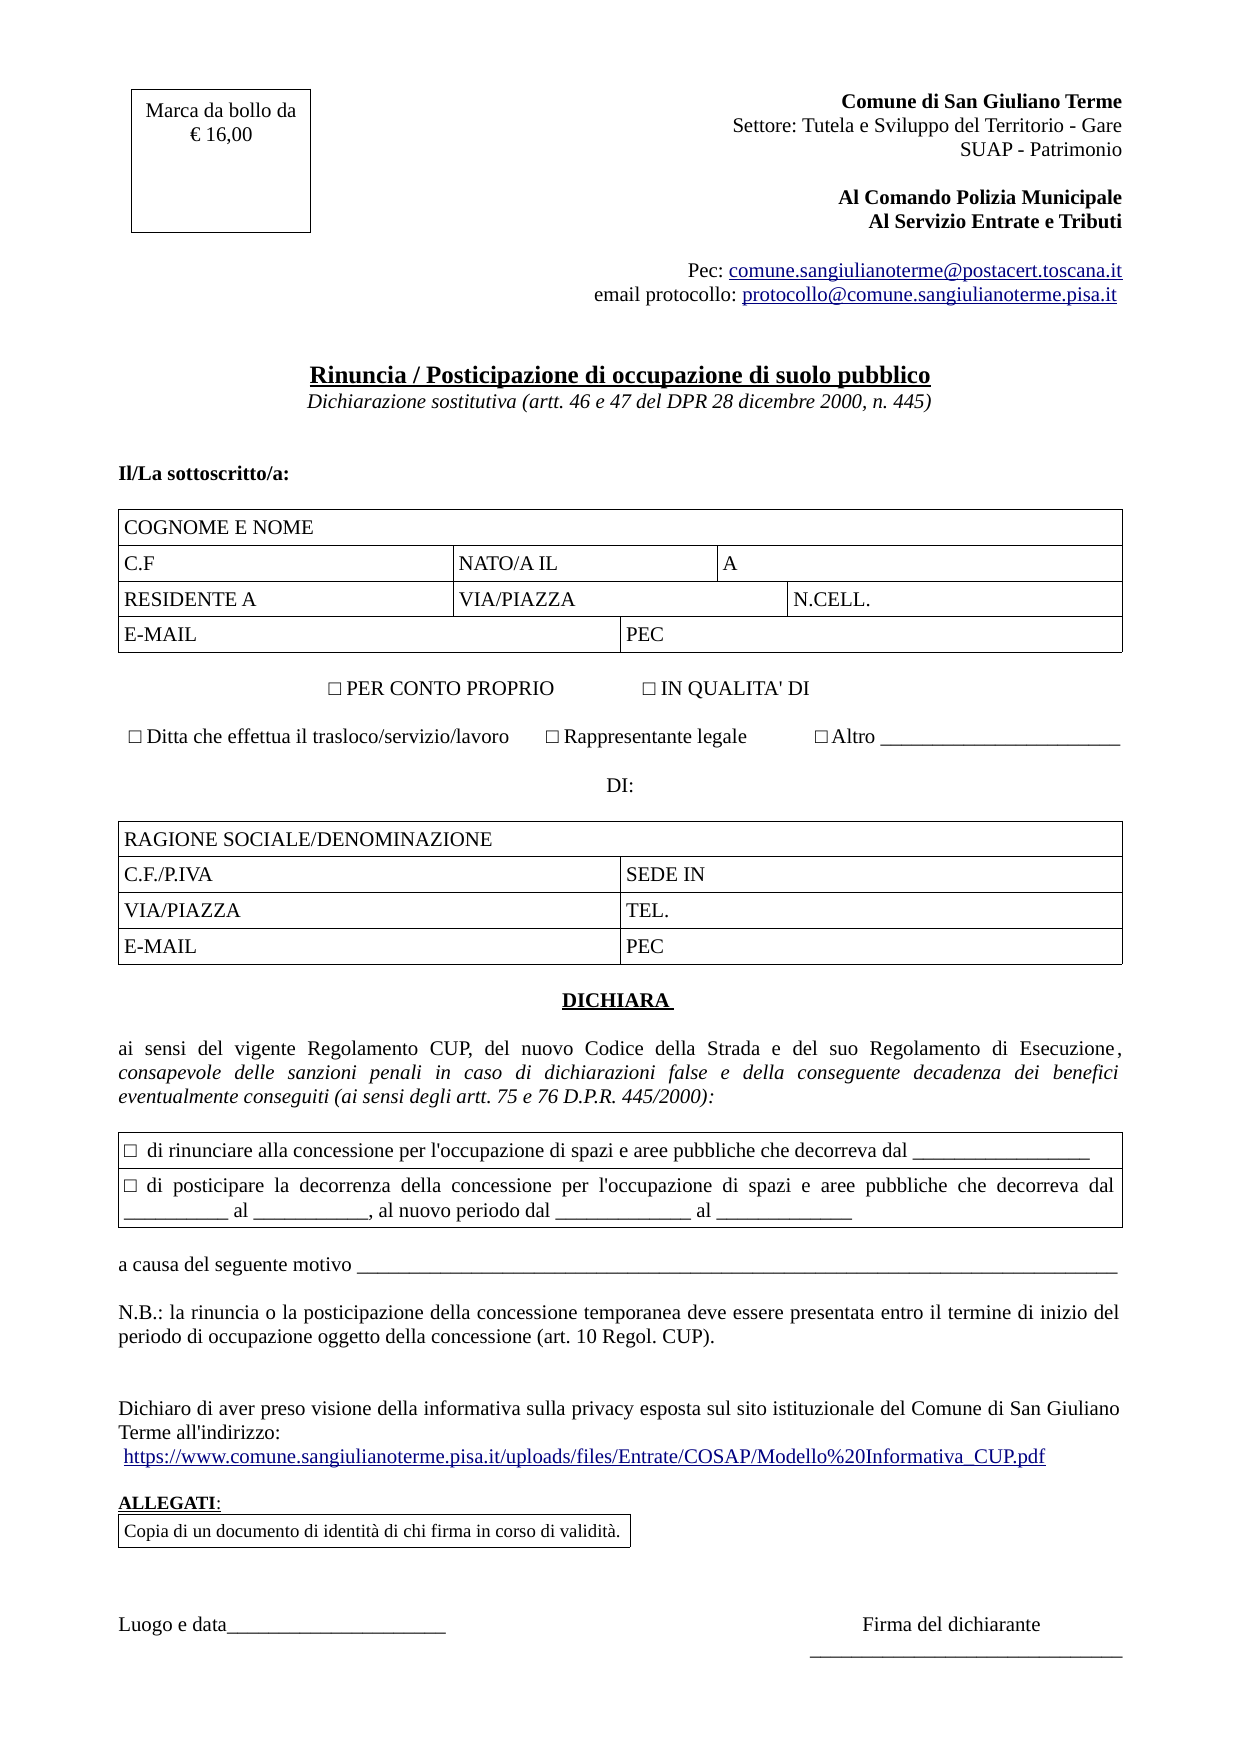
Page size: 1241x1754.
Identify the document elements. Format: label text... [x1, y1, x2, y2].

table_header VIA/PIAZZA [454, 582, 787, 616]
text ai sensi del vigente Regolamento CUP, del nuovo Codice della Strada e del suo Regolamento di Esecuzione, consapevole delle sanzioni penali in caso di dichiarazioni false e della conseguente decadenza dei benefici eventualmente conseguiti (ai sensi degli artt. 75 e 76 D.P.R. 445/2000): [118, 1036, 1122, 1108]
text Rinuncia / Posticipazione di occupazione di suolo pubblico [118, 360, 1122, 389]
table_header □ di rinunciare alla concessione per l'occupazione di spazi e aree pubbliche che decorreva dal _________________ [119, 1133, 1122, 1168]
text N.B.: la rinuncia o la posticipazione della concessione temporanea deve essere presentata entro il termine di inizio del periodo di occupazione oggetto della concessione (art. 10 Regol. CUP). [118, 1299, 1122, 1348]
table_header E-MAIL [119, 617, 620, 652]
table_header N.CELL. [788, 582, 1122, 616]
text a causa del seguente motivo _________________________________________________________________________ [118, 1251, 1122, 1276]
text email protocollo: protocollo@comune.sangiulianoterme.pisa.it [118, 282, 1122, 306]
table_header C.F [119, 546, 453, 581]
table_header TEL. [621, 893, 1122, 928]
text Dichiaro di aver preso visione della informativa sulla privacy esposta sul sito istituzionale del Comune di San Giuliano Terme all'indirizzo: [118, 1396, 1122, 1444]
table_header E-MAIL [119, 929, 620, 963]
text https://www.comune.sangiulianoterme.pisa.it/uploads/files/Entrate/COSAP/Modello%20Informativa_CUP.pdf [118, 1444, 1122, 1468]
text Il/La sottoscritto/a: [118, 461, 1122, 485]
text ______________________________ [118, 1636, 1122, 1660]
text Comune di San Giuliano Terme [311, 88, 1122, 113]
text Comune di San Giuliano Terme [118, 88, 310, 113]
text □ Ditta che effettua il trasloco/servizio/lavoro □ Rappresentante legale □ Altro _______________________ [118, 724, 1122, 748]
table_header RESIDENTE A [119, 582, 453, 616]
text DI: [118, 772, 1122, 797]
table_cell □ di posticipare la decorrenza della concessione per l'occupazione di spazi e aree pubbliche che decorreva dal __________ al ___________, al nuovo periodo dal _____________ al _____________ [119, 1169, 1122, 1227]
text SUAP - Patrimonio [311, 137, 1122, 161]
text Al Servizio Entrate e Tributi [311, 209, 1122, 233]
table_header A [718, 546, 1122, 581]
table_header RAGIONE SOCIALE/DENOMINAZIONE [119, 822, 1122, 856]
table_header VIA/PIAZZA [119, 893, 620, 928]
text Dichiarazione sostitutiva (artt. 46 e 47 del DPR 28 dicembre 2000, n. 445) [118, 389, 1122, 413]
text Settore: Tutela e Sviluppo del Territorio - Gare [311, 113, 1122, 137]
text ALLEGATI: [118, 1492, 1122, 1514]
text DICHIARA [118, 988, 1122, 1012]
text □ PER CONTO PROPRIO □ IN QUALITA' DI [118, 676, 1122, 700]
text Al Comando Polizia Municipale [311, 185, 1122, 209]
text Pec: comune.sangiulianoterme@postacert.toscana.it [118, 258, 1122, 282]
table_header COGNOME E NOME [119, 510, 1122, 545]
text Marca da bollo da € 16,00 [140, 97, 302, 146]
table_header Copia di un documento di identità di chi firma in corso di validità. [119, 1515, 630, 1547]
text Luogo e data_____________________ Firma del dichiarante [118, 1612, 1122, 1636]
table_header SEDE IN [621, 857, 1122, 892]
table_header PEC [621, 929, 1122, 963]
table_header C.F./P.IVA [119, 857, 620, 892]
table_header PEC [621, 617, 1122, 652]
text Comune di San Giuliano Terme [132, 90, 310, 232]
table_header NATO/A IL [454, 546, 717, 581]
